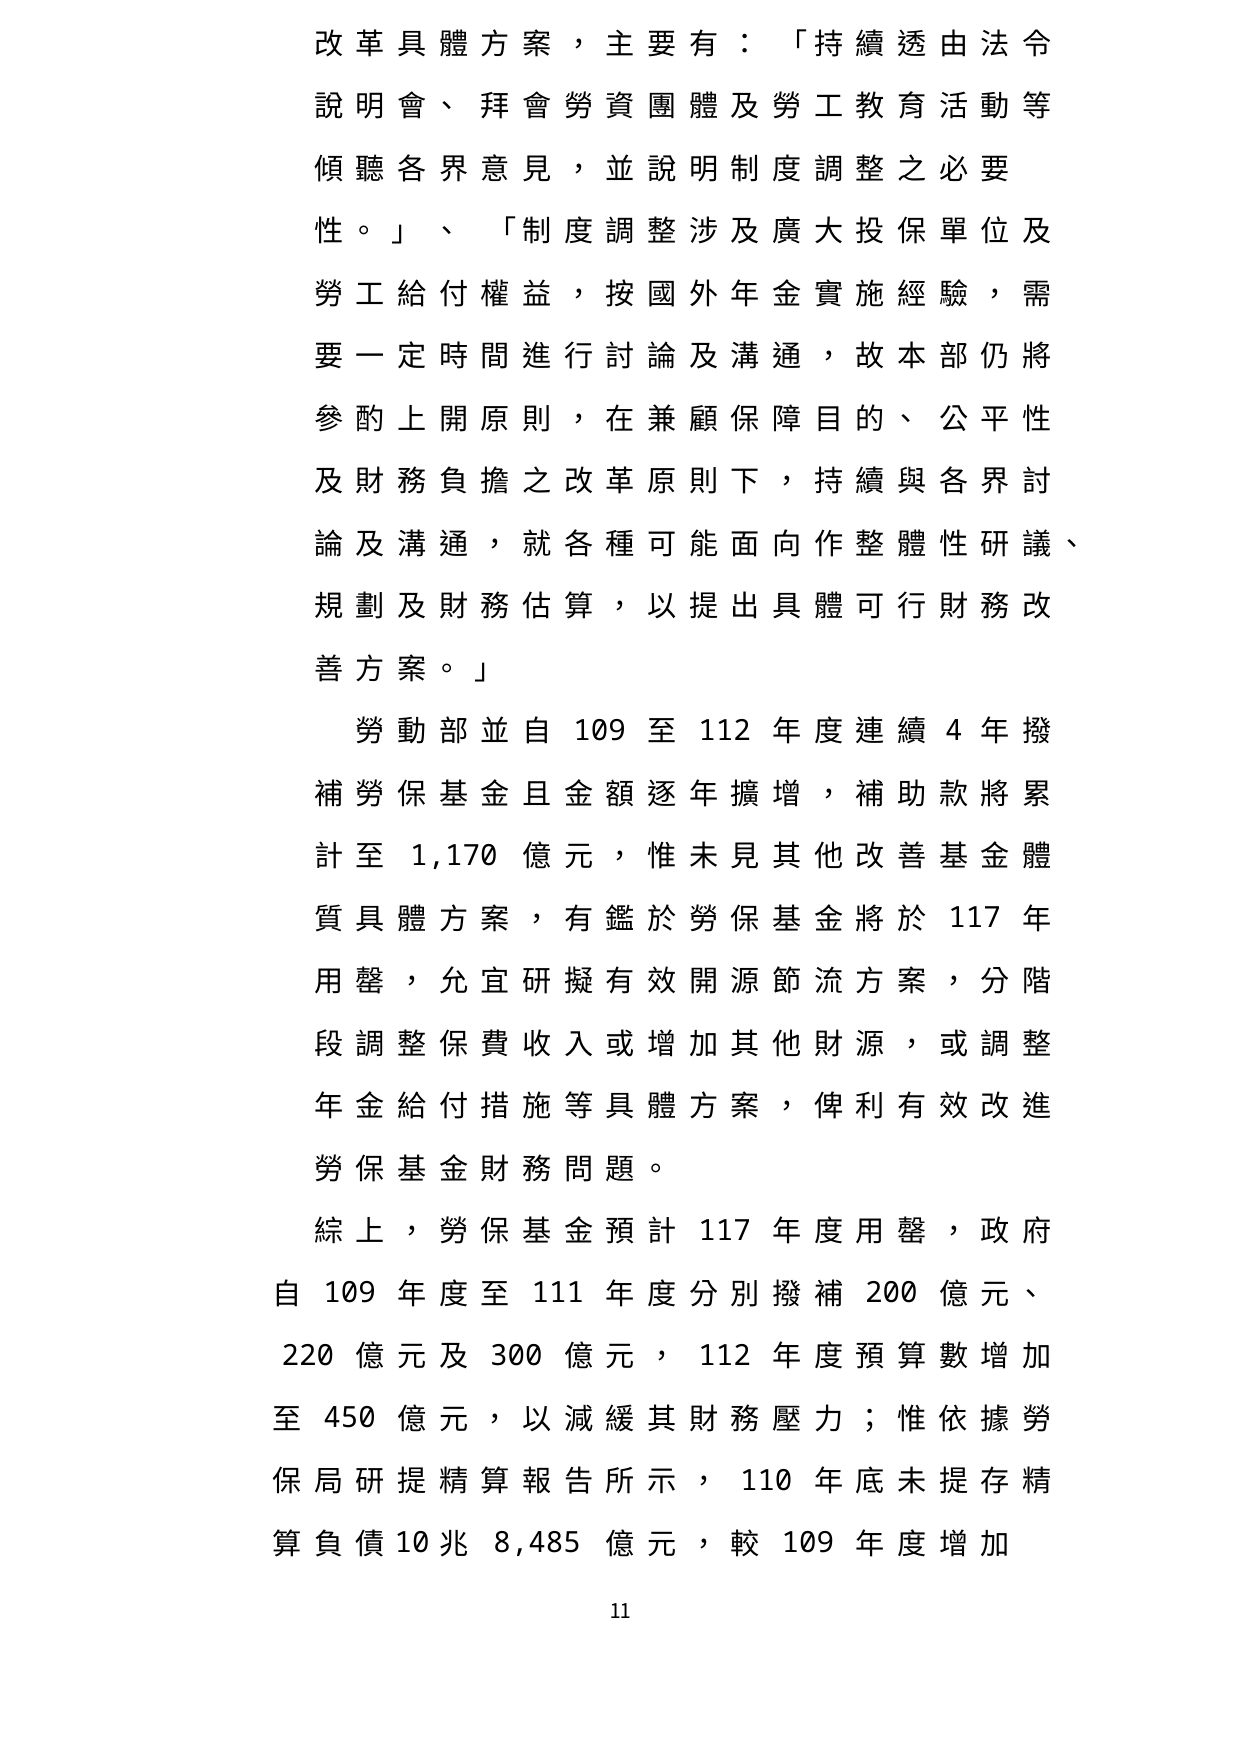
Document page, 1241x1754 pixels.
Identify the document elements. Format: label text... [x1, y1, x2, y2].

text 勞動部並自109至112年度連續4年撥補勞保基金且金額逐年擴增，補助款將累計至1,170億元，惟未見其他改善基金體質具體方案，有鑑於勞保基金將於117年用罄，允宜研擬有效開源節流方案，分階段調整保費收入或增加其他財源，或調整年金給付措施等具體方案，俾利有效改進勞保基金財務問題。 [271, 687, 1058, 1187]
text 依據勞動部說明，近年來對於勞保年金改革具體方案，主要有：「持續透由法令說明會、拜會勞資團體及勞工教育活動等傾聽各界意見，並說明制度調整之必要性。」、「制度調整涉及廣大投保單位及勞工給付權益，按國外年金實施經驗，需要一定時間進行討論及溝通，故本部仍將參酌上開原則，在兼顧保障目的、公平性及財務負擔之改革原則下，持續與各界討論及溝通，就各種可能面向作整體性研議、規劃及財務估算，以提出具體可行財務改善方案。」 [271, 0, 1058, 687]
text 綜上，勞保基金預計117年度用罄，政府自109年度至111年度分別撥補200億元、220億元及300億元，112年度預算數增加至450億元，以減緩其財務壓力；惟依據勞保局研提精算報告所示，110年底未提存精算負債10兆8,485億元，較109年度增加 [242, 1187, 1058, 1562]
